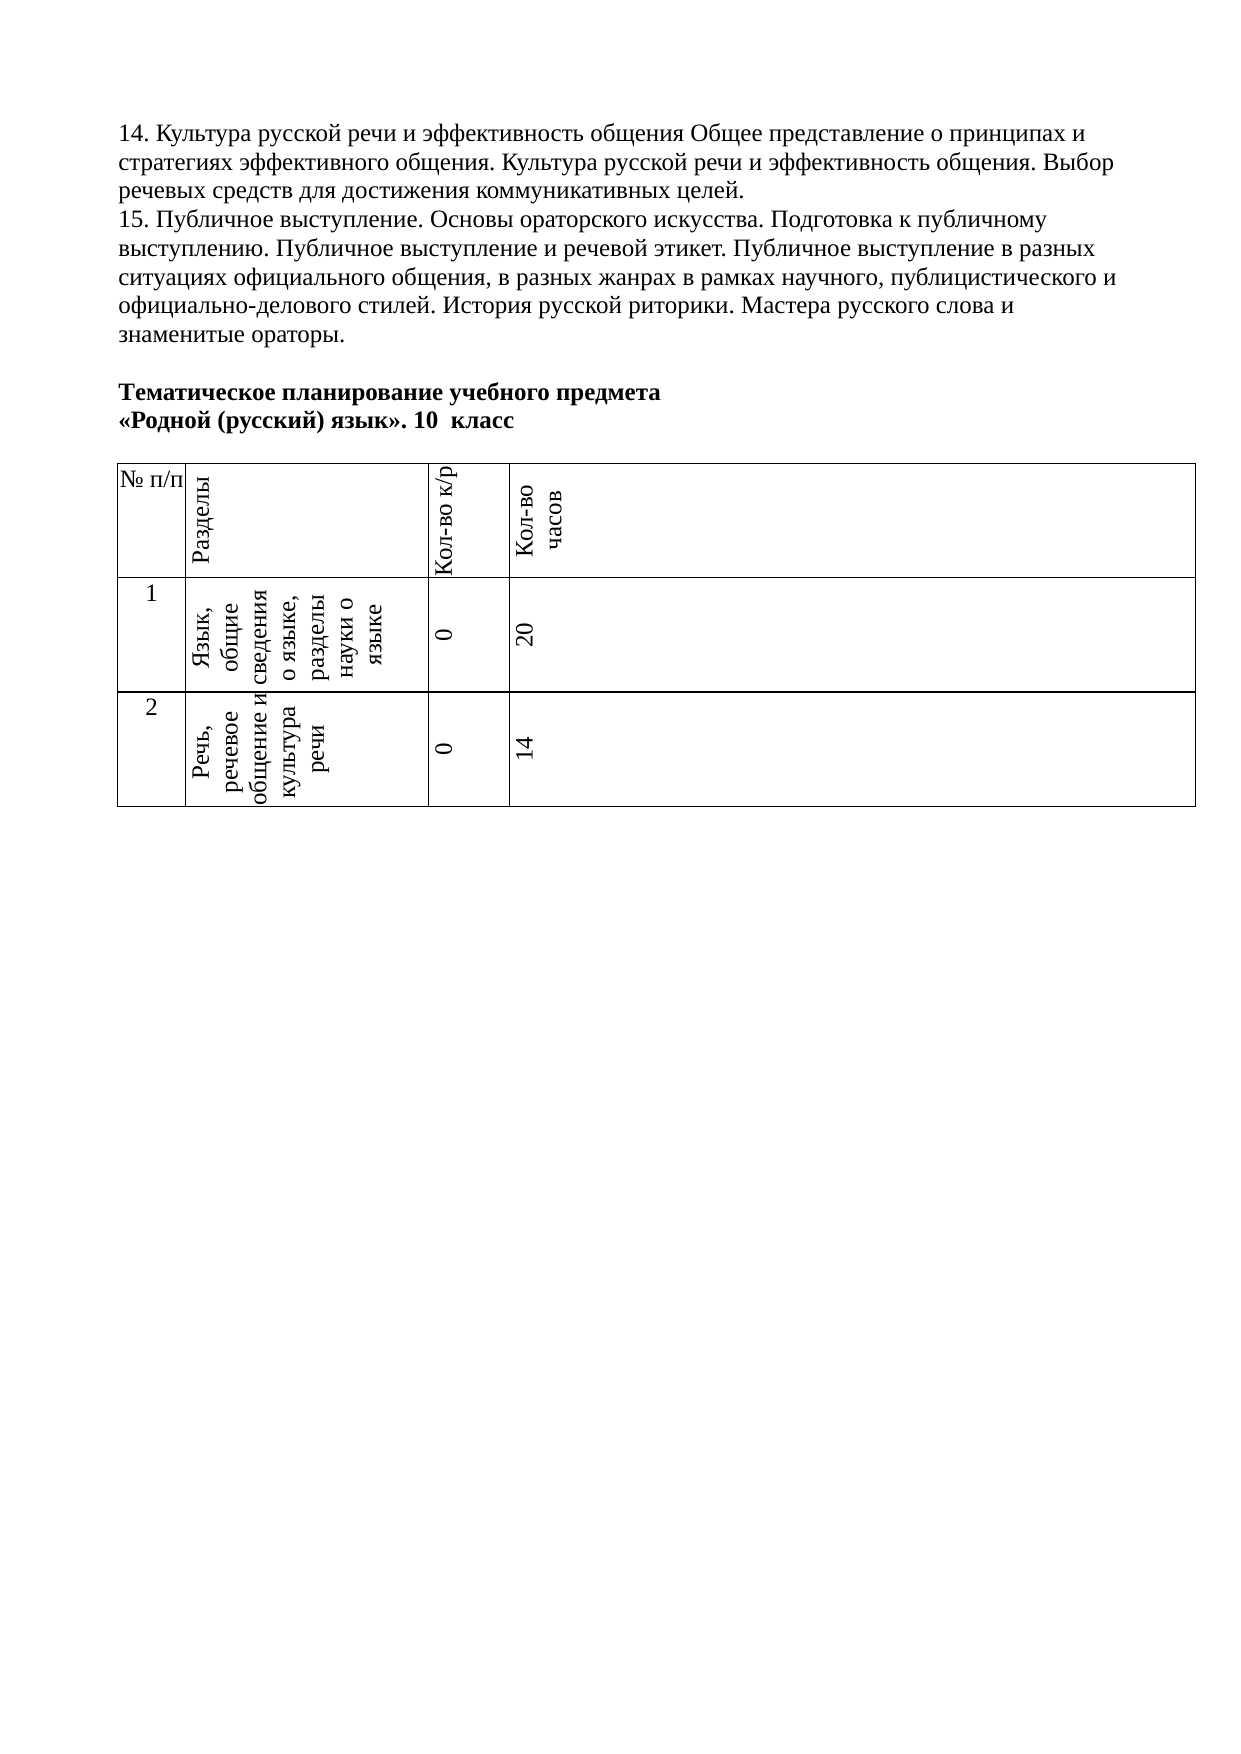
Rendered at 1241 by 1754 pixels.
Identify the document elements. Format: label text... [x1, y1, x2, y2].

table_cell Язык, общие сведения о языке, разделы науки о языке [186, 578, 428, 691]
table_cell 20 [510, 578, 1195, 691]
table_cell 0 [429, 693, 509, 806]
table_cell Речь, речевое общение и культура речи [186, 693, 428, 806]
table_header Кол-во часов [510, 464, 1195, 577]
table_cell 2 [118, 693, 185, 806]
text 14. Культура русской речи и эффективность общения Общее представление о принципах и стратегиях эффективного общения. Культура русской речи и эффективность общения. Выбор речевых средств для достижения коммуникативных целей. 15. Публичное выступление. Основы ораторского искусства. Подготовка к публичному выступлению. Публичное выступление и речевой этикет. Публичное выступление в разных ситуациях официального общения, в разных жанрах в рамках научного, публицистического и официально-делового стилей. История русской риторики. Мастера русского слова и знаменитые ораторы. [118, 118, 1122, 377]
table_header № п/п [118, 464, 185, 577]
table_cell 1 [118, 578, 185, 691]
table_cell 14 [510, 693, 1195, 806]
table_cell 0 [429, 578, 509, 691]
table_header Кол-во к/р [429, 464, 509, 577]
text Тематическое планирование учебного предмета «Родной (русский) язык». 10 класс [118, 377, 1122, 463]
table_header Разделы [186, 464, 428, 577]
